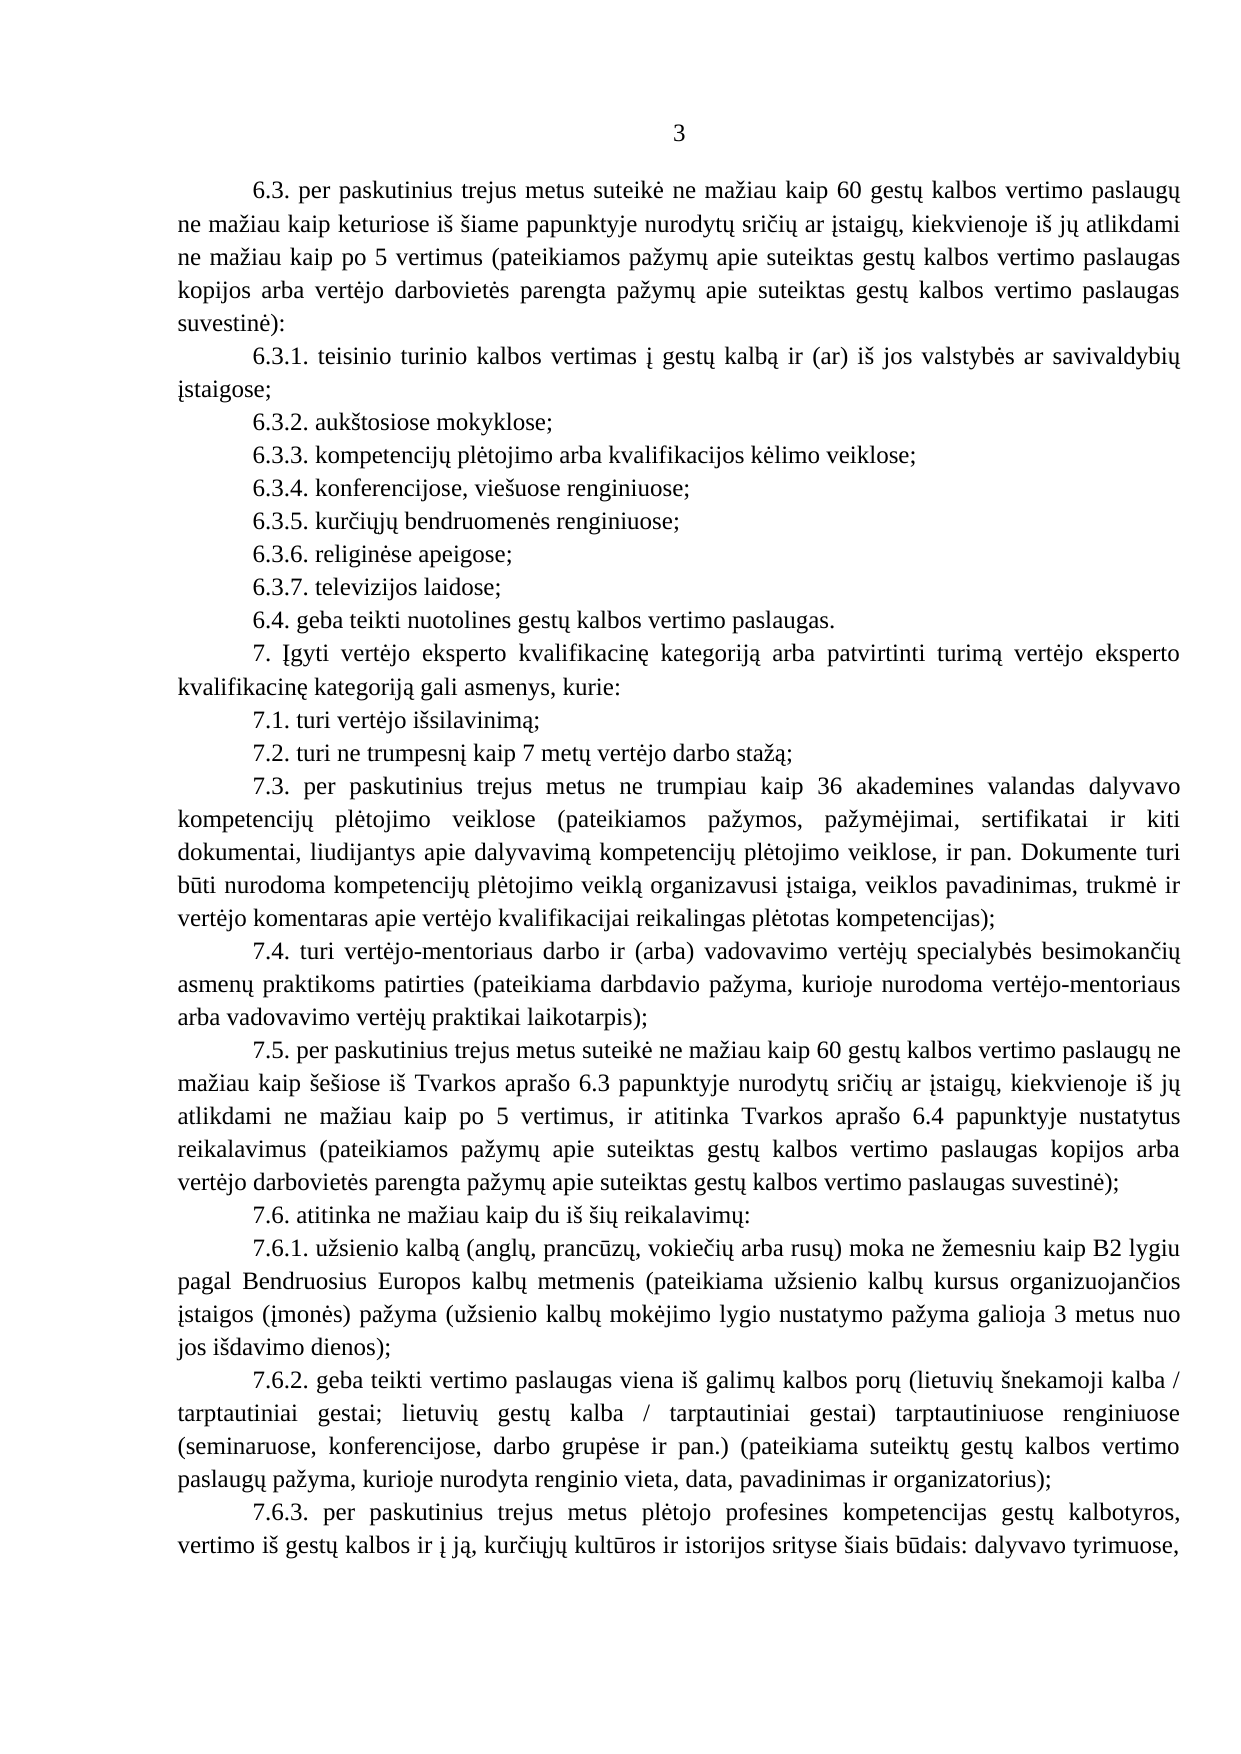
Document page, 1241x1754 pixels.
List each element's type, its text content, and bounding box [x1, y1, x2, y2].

text 6.3.4. konferencijose, viešuose renginiuose; [177, 473, 1181, 502]
text 7.2. turi ne trumpesnį kaip 7 metų vertėjo darbo stažą; [177, 738, 1181, 766]
text 6.3.5. kurčiųjų bendruomenės renginiuose; [177, 506, 1181, 534]
text 7.5. per paskutinius trejus metus suteikė ne mažiau kaip 60 gestų kalbos vertimo paslaugų ne mažiau kaip šešiose iš Tvarkos aprašo 6.3 papunktyje nurodytų sričių ar įstaigų, kiekvienoje iš jų atlikdami ne mažiau kaip po 5 vertimus, ir atitinka Tvarkos aprašo 6.4 papunktyje nustatytus reikalavimus (pateikiamos pažymų apie suteiktas gestų kalbos vertimo paslaugas kopijos arba vertėjo darbovietės parengta pažymų apie suteiktas gestų kalbos vertimo paslaugas suvestinė); [177, 1035, 1181, 1196]
text 6.4. geba teikti nuotolines gestų kalbos vertimo paslaugas. [177, 605, 1181, 634]
text 7.6.1. užsienio kalbą (anglų, prancūzų, vokiečių arba rusų) moka ne žemesniu kaip B2 lygiu pagal Bendruosius Europos kalbų metmenis (pateikiama užsienio kalbų kursus organizuojančios įstaigos (įmonės) pažyma (užsienio kalbų mokėjimo lygio nustatymo pažyma galioja 3 metus nuo jos išdavimo dienos); [177, 1233, 1181, 1361]
text 6.3.6. religinėse apeigose; [177, 539, 1181, 568]
text 6.3.1. teisinio turinio kalbos vertimas į gestų kalbą ir (ar) iš jos valstybės ar savivaldybių įstaigose; [177, 341, 1181, 402]
text 6.3.3. kompetencijų plėtojimo arba kvalifikacijos kėlimo veiklose; [177, 440, 1181, 468]
text 7.6.3. per paskutinius trejus metus plėtojo profesines kompetencijas gestų kalbotyros, vertimo iš gestų kalbos ir į ją, kurčiųjų kultūros ir istorijos srityse šiais būdais: dalyvavo tyrimuose, [177, 1497, 1181, 1559]
text 7.1. turi vertėjo išsilavinimą; [177, 705, 1181, 733]
text 7. Įgyti vertėjo eksperto kvalifikacinę kategoriją arba patvirtinti turimą vertėjo eksperto kvalifikacinę kategoriją gali asmenys, kurie: [177, 638, 1181, 700]
text 7.6. atitinka ne mažiau kaip du iš šių reikalavimų: [177, 1200, 1181, 1229]
text 7.3. per paskutinius trejus metus ne trumpiau kaip 36 akademines valandas dalyvavo kompetencijų plėtojimo veiklose (pateikiamos pažymos, pažymėjimai, sertifikatai ir kiti dokumentai, liudijantys apie dalyvavimą kompetencijų plėtojimo veiklose, ir pan. Dokumente turi būti nurodoma kompetencijų plėtojimo veiklą organizavusi įstaiga, veiklos pavadinimas, trukmė ir vertėjo komentaras apie vertėjo kvalifikacijai reikalingas plėtotas kompetencijas); [177, 771, 1181, 932]
text 6.3.7. televizijos laidose; [177, 572, 1181, 601]
text 7.4. turi vertėjo-mentoriaus darbo ir (arba) vadovavimo vertėjų specialybės besimokančių asmenų praktikoms patirties (pateikiama darbdavio pažyma, kurioje nurodoma vertėjo-mentoriaus arba vadovavimo vertėjų praktikai laikotarpis); [177, 936, 1181, 1031]
text 6.3.2. aukštosiose mokyklose; [177, 407, 1181, 436]
text 6.3. per paskutinius trejus metus suteikė ne mažiau kaip 60 gestų kalbos vertimo paslaugų ne mažiau kaip keturiose iš šiame papunktyje nurodytų sričių ar įstaigų, kiekvienoje iš jų atlikdami ne mažiau kaip po 5 vertimus (pateikiamos pažymų apie suteiktas gestų kalbos vertimo paslaugas kopijos arba vertėjo darbovietės parengta pažymų apie suteiktas gestų kalbos vertimo paslaugas suvestinė): [177, 176, 1181, 336]
text 7.6.2. geba teikti vertimo paslaugas viena iš galimų kalbos porų (lietuvių šnekamoji kalba / tarptautiniai gestai; lietuvių gestų kalba / tarptautiniai gestai) tarptautiniuose renginiuose (seminaruose, konferencijose, darbo grupėse ir pan.) (pateikiama suteiktų gestų kalbos vertimo paslaugų pažyma, kurioje nurodyta renginio vieta, data, pavadinimas ir organizatorius); [177, 1365, 1181, 1493]
